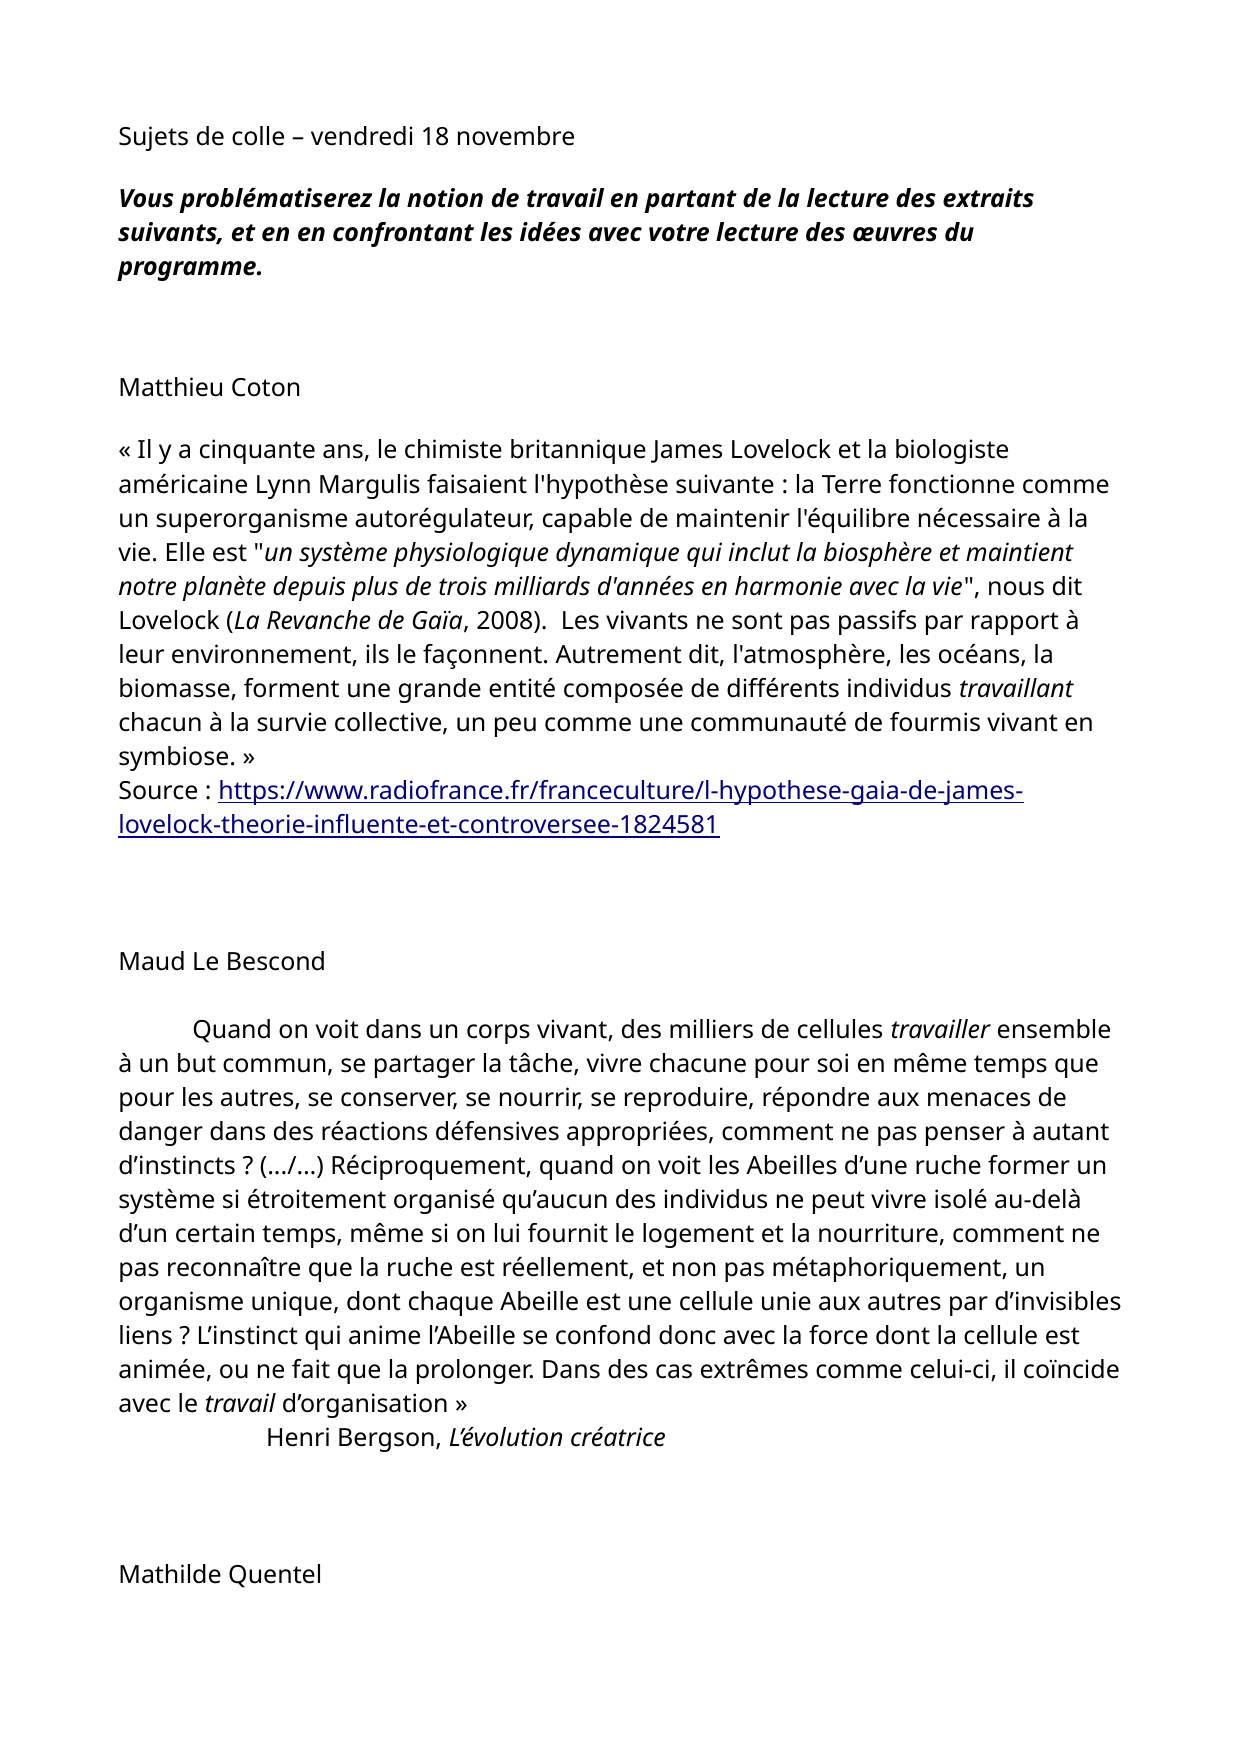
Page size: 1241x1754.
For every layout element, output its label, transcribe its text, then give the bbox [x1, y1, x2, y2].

text Matthieu Coton [118, 369, 1122, 403]
text Mathilde Quentel [118, 1556, 1122, 1590]
text Henri Bergson, L’évolution créatrice [118, 1420, 1122, 1454]
text Vous problématiserez la notion de travail en partant de la lecture des extraits suivants, et en en confrontant les idées avec votre lecture des œuvres du programme. [118, 181, 1122, 283]
text Sujets de colle – vendredi 18 novembre [118, 118, 1122, 152]
text « Il y a cinquante ans, le chimiste britannique James Lovelock et la biologiste américaine Lynn Margulis faisaient l'hypothèse suivante : la Terre fonctionne comme un superorganisme autorégulateur, capable de maintenir l'équilibre nécessaire à la vie. Elle est "un système physiologique dynamique qui inclut la biosphère et maintient notre planète depuis plus de trois milliards d'années en harmonie avec la vie", nous dit Lovelock (La Revanche de Gaïa, 2008). Les vivants ne sont pas passifs par rapport à leur environnement, ils le façonnent. Autrement dit, l'atmosphère, les océans, la biomasse, forment une grande entité composée de différents individus travaillant chacun à la survie collective, un peu comme une communauté de fourmis vivant en symbiose. » [118, 432, 1122, 773]
text Quand on voit dans un corps vivant, des milliers de cellules travailler ensemble à un but commun, se partager la tâche, vivre chacune pour soi en même temps que pour les autres, se conserver, se nourrir, se reproduire, répondre aux menaces de danger dans des réactions défensives appropriées, comment ne pas penser à autant d’instincts ? (.../…) Réciproquement, quand on voit les Abeilles d’une ruche former un système si étroitement organisé qu’aucun des individus ne peut vivre isolé au-delà d’un certain temps, même si on lui fournit le logement et la nourriture, comment ne pas reconnaître que la ruche est réellement, et non pas métaphoriquement, un organisme unique, dont chaque Abeille est une cellule unie aux autres par d’invisibles liens ? L’instinct qui anime l’Abeille se confond donc avec la force dont la cellule est animée, ou ne fait que la prolonger. Dans des cas extrêmes comme celui-ci, il coïncide avec le travail d’organisation » [118, 1011, 1122, 1420]
text Source : https://www.radiofrance.fr/franceculture/l-hypothese-gaia-de-james-lovelock-theorie-influente-et-controversee-1824581 [118, 773, 1122, 841]
text Maud Le Bescond [118, 943, 1122, 977]
